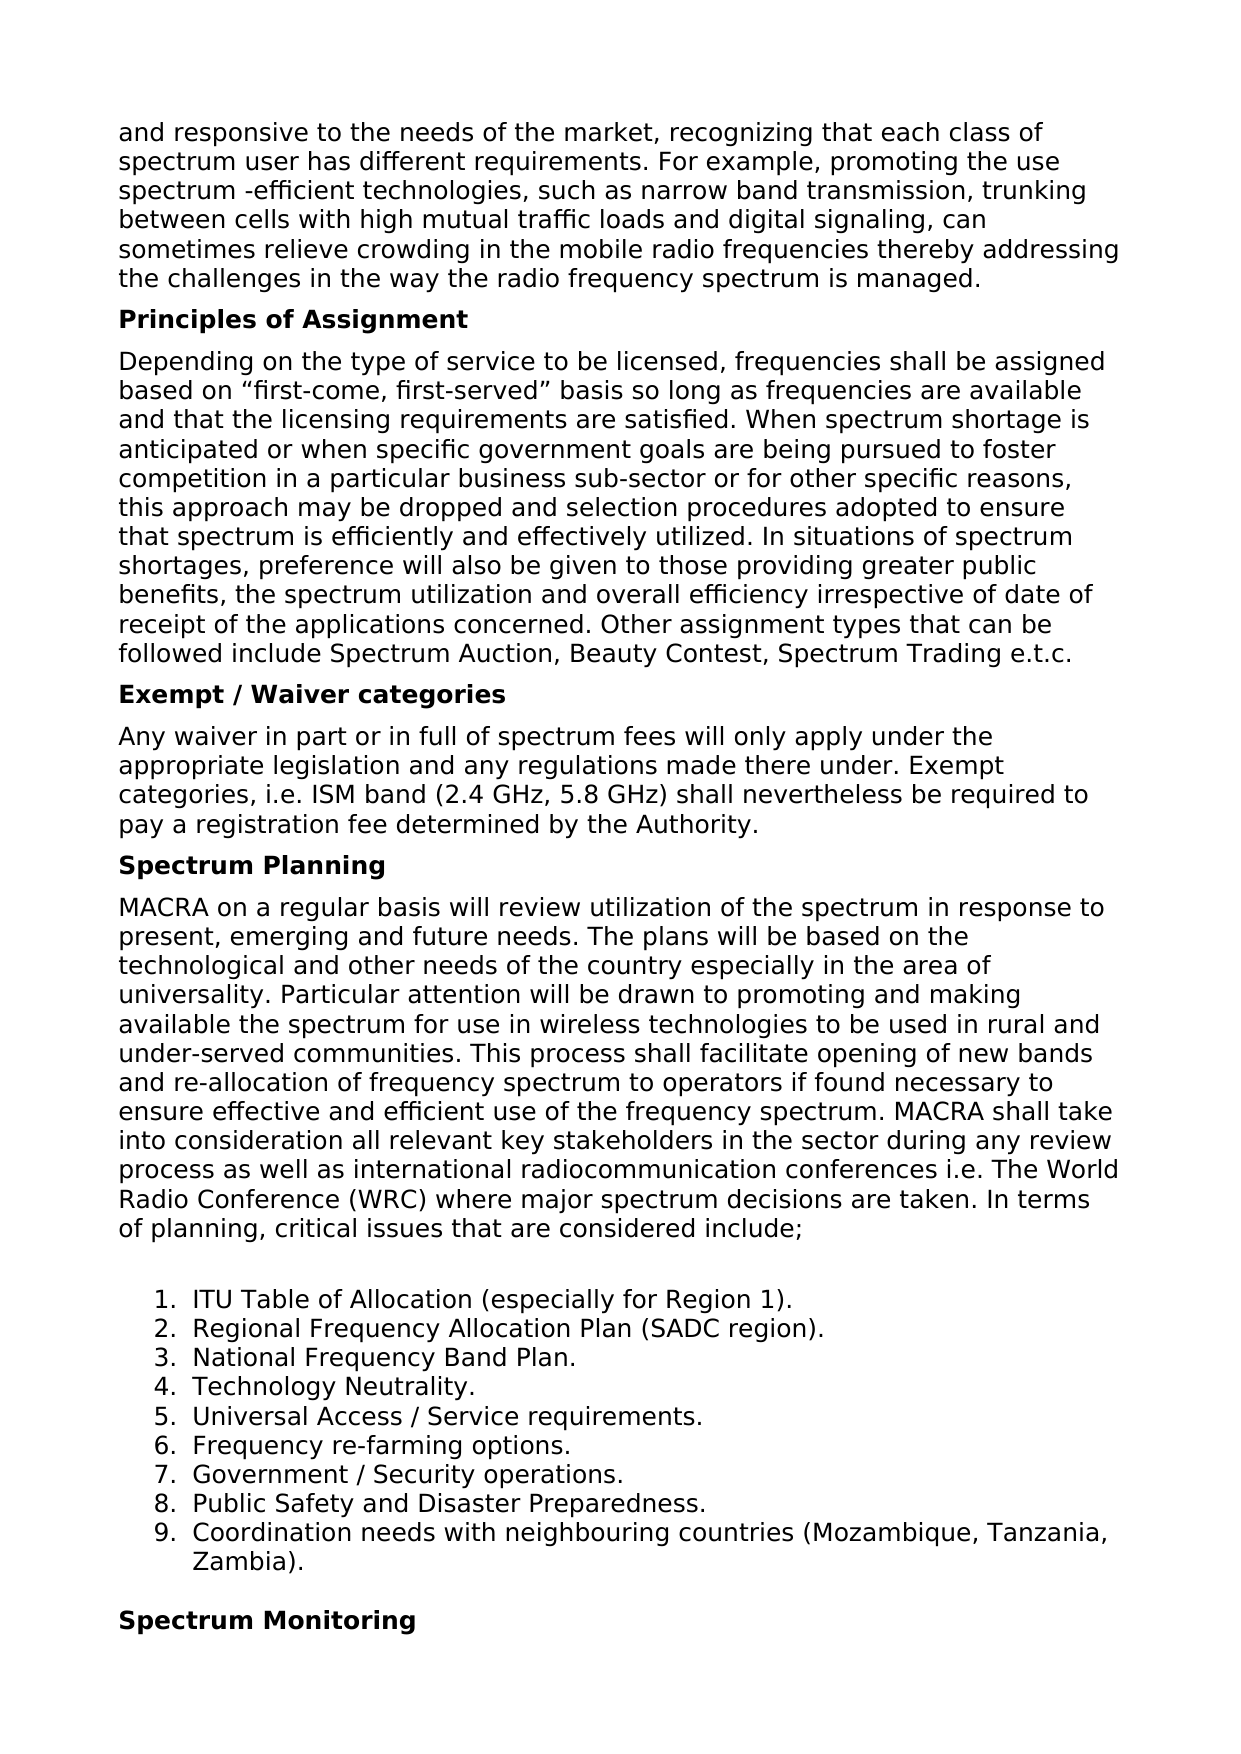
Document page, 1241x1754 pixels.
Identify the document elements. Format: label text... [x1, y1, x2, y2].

text Depending on the type of service to be licensed, frequencies shall be assigned based on “first-come, first-served” basis so long as frequencies are available and that the licensing requirements are satisfied. When spectrum shortage is anticipated or when specific government goals are being pursued to foster competition in a particular business sub-sector or for other specific reasons, this approach may be dropped and selection procedures adopted to ensure that spectrum is efficiently and effectively utilized. In situations of spectrum shortages, preference will also be given to those providing greater public benefits, the spectrum utilization and overall efficiency irrespective of date of receipt of the applications concerned. Other assignment types that can be followed include Spectrum Auction, Beauty Contest, Spectrum Trading e.t.c. [118, 347, 1122, 668]
list Regional Frequency Allocation Plan (SADC region). [177, 1314, 1122, 1343]
list National Frequency Band Plan. [177, 1343, 1122, 1373]
list Government / Security operations. [177, 1460, 1122, 1489]
text Exempt / Waiver categories [118, 681, 1122, 710]
text and responsive to the needs of the market, recognizing that each class of spectrum user has different requirements. For example, promoting the use spectrum -efficient technologies, such as narrow band transmission, trunking between cells with high mutual traffic loads and digital signaling, can sometimes relieve crowding in the mobile radio frequencies thereby addressing the challenges in the way the radio frequency spectrum is managed. [118, 118, 1122, 293]
text Any waiver in part or in full of spectrum fees will only apply under the appropriate legislation and any regulations made there under. Exempt categories, i.e. ISM band (2.4 GHz, 5.8 GHz) shall nevertheless be required to pay a registration fee determined by the Authority. [118, 722, 1122, 839]
list Universal Access / Service requirements. [177, 1402, 1122, 1431]
text Principles of Assignment [118, 306, 1122, 335]
list Coordination needs with neighbouring countries (Mozambique, Tanzania, Zambia). [177, 1518, 1122, 1577]
text Spectrum Planning [118, 851, 1122, 881]
list Public Safety and Disaster Preparedness. [177, 1489, 1122, 1518]
list Technology Neutrality. [177, 1373, 1122, 1402]
list Frequency re-farming options. [177, 1431, 1122, 1460]
text MACRA on a regular basis will review utilization of the spectrum in response to present, emerging and future needs. The plans will be based on the technological and other needs of the country especially in the area of universality. Particular attention will be drawn to promoting and making available the spectrum for use in wireless technologies to be used in rural and under-served communities. This process shall facilitate opening of new bands and re-allocation of frequency spectrum to operators if found necessary to ensure effective and efficient use of the frequency spectrum. MACRA shall take into consideration all relevant key stakeholders in the sector during any review process as well as international radiocommunication conferences i.e. The World Radio Conference (WRC) where major spectrum decisions are taken. In terms of planning, critical issues that are considered include; [118, 893, 1122, 1243]
list ITU Table of Allocation (especially for Region 1). [177, 1285, 1122, 1314]
text Spectrum Monitoring [118, 1606, 1122, 1635]
